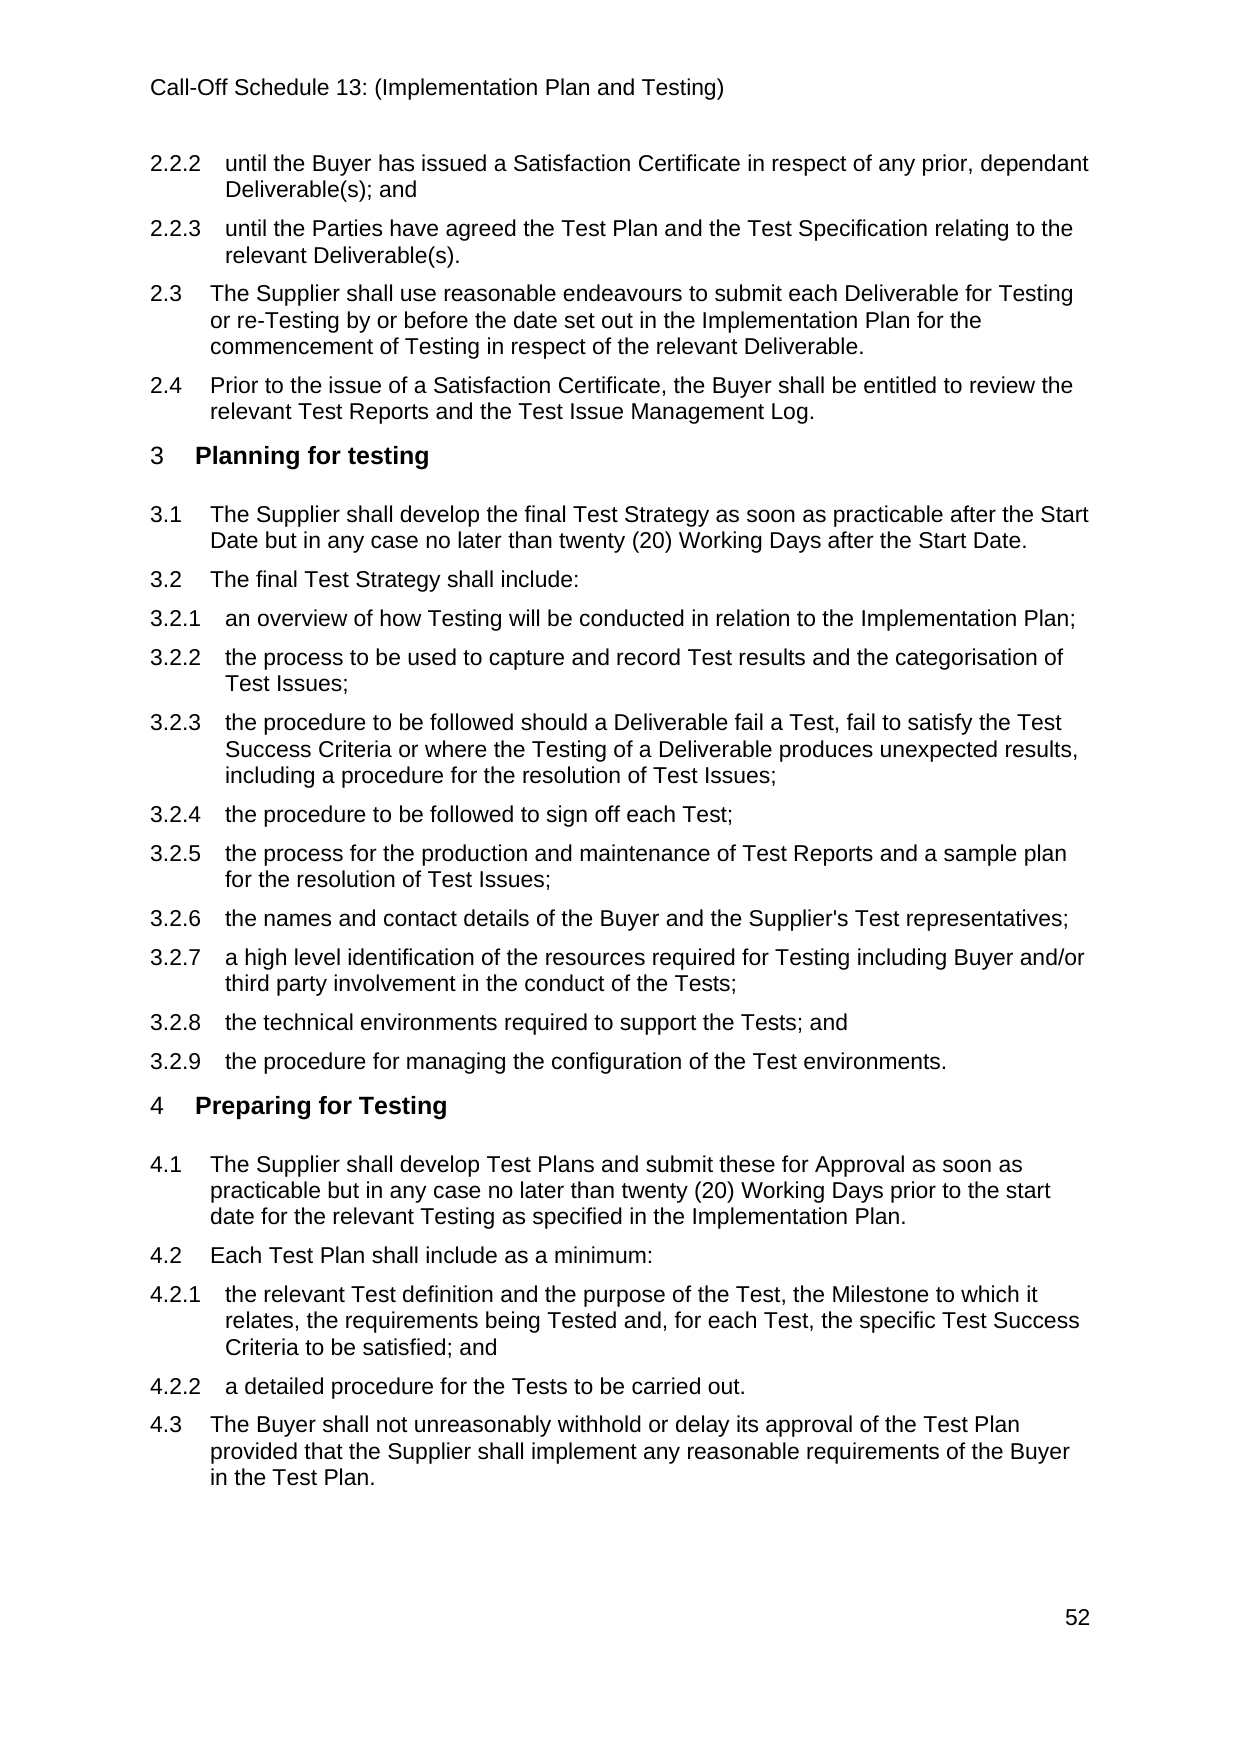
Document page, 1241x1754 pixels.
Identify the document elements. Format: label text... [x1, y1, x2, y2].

list the relevant Test definition and the purpose of the Test, the Milestone to which it relates, the requirements being Tested and, for each Test, the specific Test Success Criteria to be satisfied; and [150, 1281, 1090, 1360]
list until the Parties have agreed the Test Plan and the Test Specification relating to the relevant Deliverable(s). [150, 215, 1090, 268]
subtitle Planning for testing [150, 441, 1090, 470]
list The Buyer shall not unreasonably withhold or delay its approval of the Test Plan provided that the Supplier shall implement any reasonable requirements of the Buyer in the Test Plan. [150, 1411, 1090, 1491]
list The Supplier shall develop Test Plans and submit these for Approval as soon as practicable but in any case no later than twenty (20) Working Days prior to the start date for the relevant Testing as specified in the Implementation Plan. [150, 1151, 1090, 1230]
list until the Buyer has issued a Satisfaction Certificate in respect of any prior, dependant Deliverable(s); and [150, 150, 1090, 203]
list Each Test Plan shall include as a minimum: [150, 1242, 1090, 1268]
list the procedure to be followed should a Deliverable fail a Test, fail to satisfy the Test Success Criteria or where the Testing of a Deliverable produces unexpected results, including a procedure for the resolution of Test Issues; [150, 709, 1090, 788]
list the names and contact details of the Buyer and the Supplier's Test representatives; [150, 905, 1090, 931]
list a high level identification of the resources required for Testing including Buyer and/or third party involvement in the conduct of the Tests; [150, 944, 1090, 996]
list The Supplier shall develop the final Test Strategy as soon as practicable after the Start Date but in any case no later than twenty (20) Working Days after the Start Date. [150, 501, 1090, 554]
list an overview of how Testing will be conducted in relation to the Implementation Plan; [150, 605, 1090, 632]
list the process to be used to capture and record Test results and the categorisation of Test Issues; [150, 644, 1090, 697]
list the process for the production and maintenance of Test Reports and a sample plan for the resolution of Test Issues; [150, 840, 1090, 892]
list the technical environments required to support the Tests; and [150, 1009, 1090, 1035]
list the procedure for managing the configuration of the Test environments. [150, 1048, 1090, 1074]
subtitle Preparing for Testing [150, 1091, 1090, 1119]
list Prior to the issue of a Satisfaction Certificate, the Buyer shall be entitled to review the relevant Test Reports and the Test Issue Management Log. [150, 372, 1090, 425]
list a detailed procedure for the Tests to be carried out. [150, 1373, 1090, 1399]
list the procedure to be followed to sign off each Test; [150, 801, 1090, 827]
list The Supplier shall use reasonable endeavours to submit each Deliverable for Testing or re-Testing by or before the date set out in the Implementation Plan for the commencement of Testing in respect of the relevant Deliverable. [150, 280, 1090, 359]
list The final Test Strategy shall include: [150, 566, 1090, 593]
